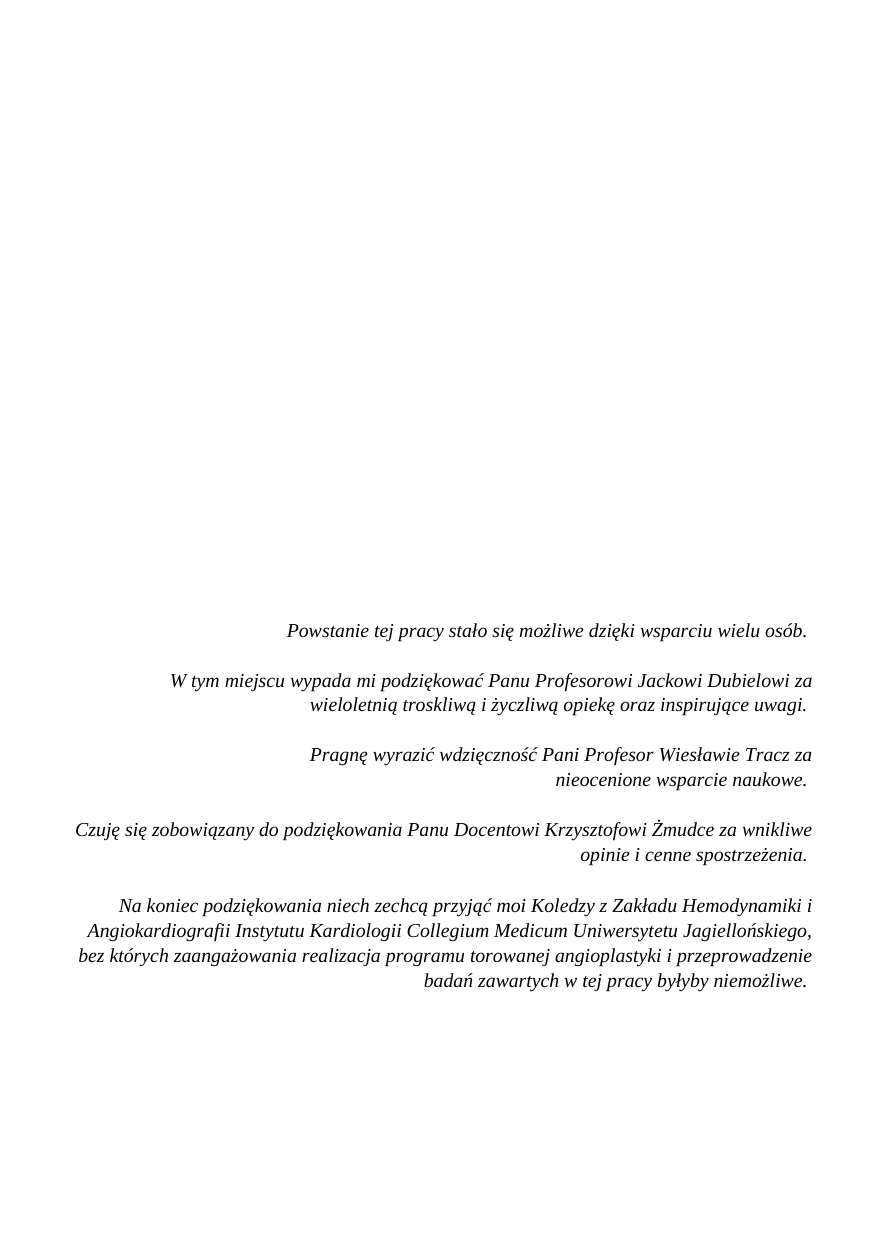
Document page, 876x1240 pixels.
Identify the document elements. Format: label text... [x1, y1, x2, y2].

text Pragnę wyrazić wdzięczność Pani Profesor Wiesławie Tracz za nieocenione wsparcie naukowe. [276, 743, 814, 791]
text Na koniec podziękowania niech zechcą przyjąć moi Koledzy z Zakładu Hemodynamiki i Angiokardiografii Instytutu Kardiologii Collegium Medicum Uniwersytetu Jagiellońskiego, bez których zaangażowania realizacja programu torowanej angioplastyki i przeprowadzenie badań zawartych w tej pracy byłyby niemożliwe. [61, 894, 814, 992]
text Czuję się zobowiązany do podziękowania Panu Docentowi Krzysztofowi Żmudce za wnikliwe opinie i cenne spostrzeżenia. [61, 818, 814, 866]
text W tym miejscu wypada mi podziękować Panu Profesorowi Jackowi Dubielowi za wieloletnią troskliwą i życzliwą opiekę oraz inspirujące uwagi. [96, 669, 814, 716]
text Powstanie tej pracy stało się możliwe dzięki wsparciu wielu osób. [61, 619, 814, 642]
